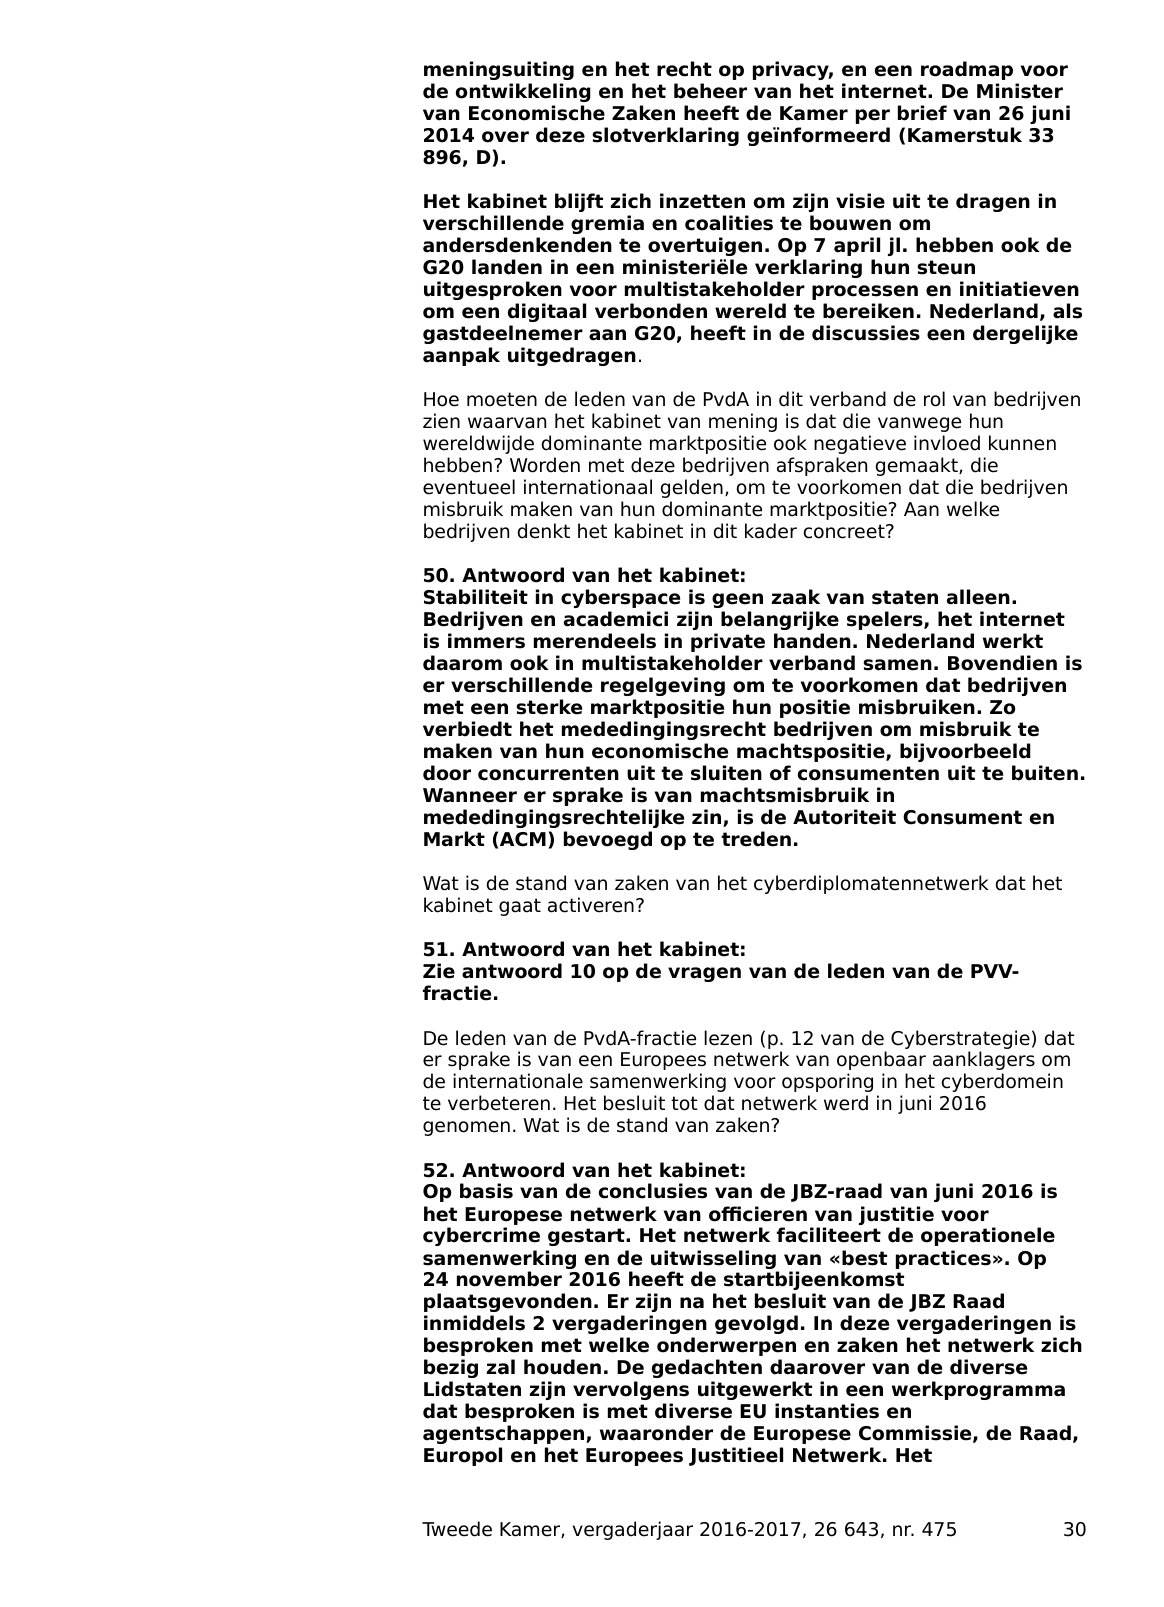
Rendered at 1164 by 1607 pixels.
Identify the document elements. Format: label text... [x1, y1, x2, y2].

text Het kabinet blijft zich inzetten om zijn visie uit te dragen in verschillende gremia en coalities te bouwen om andersdenkenden te overtuigen. Op 7 april jl. hebben ook de G20 landen in een ministeriële verklaring hun steun uitgesproken voor multistakeholder processen en initiatieven om een digitaal verbonden wereld te bereiken. Nederland, als gastdeelnemer aan G20, heeft in de discussies een dergelijke aanpak uitgedragen. [422, 191, 1087, 367]
text meningsuiting en het recht op privacy, en een roadmap voor de ontwikkeling en het beheer van het internet. De Minister van Economische Zaken heeft de Kamer per brief van 26 juni 2014 over deze slotverklaring geïnformeerd (Kamerstuk 33 896, D). [422, 59, 1087, 169]
text Zie antwoord 10 op de vragen van de leden van de PVV-fractie. [422, 961, 1087, 1005]
text 51. Antwoord van het kabinet: [422, 939, 1087, 961]
text 52. Antwoord van het kabinet: [422, 1159, 1087, 1181]
text 50. Antwoord van het kabinet: [422, 565, 1087, 587]
text Op basis van de conclusies van de JBZ-raad van juni 2016 is het Europese netwerk van officieren van justitie voor cybercrime gestart. Het netwerk faciliteert de operationele samenwerking en de uitwisseling van «best practices». Op 24 november 2016 heeft de startbijeenkomst plaatsgevonden. Er zijn na het besluit van de JBZ Raad inmiddels 2 vergaderingen gevolgd. In deze vergaderingen is besproken met welke onderwerpen en zaken het netwerk zich bezig zal houden. De gedachten daarover van de diverse Lidstaten zijn vervolgens uitgewerkt in een werkprogramma dat besproken is met diverse EU instanties en agentschappen, waaronder de Europese Commissie, de Raad, Europol en het Europees Justitieel Netwerk. Het [422, 1181, 1087, 1467]
text Hoe moeten de leden van de PvdA in dit verband de rol van bedrijven zien waarvan het kabinet van mening is dat die vanwege hun wereldwijde dominante marktpositie ook negatieve invloed kunnen hebben? Worden met deze bedrijven afspraken gemaakt, die eventueel internationaal gelden, om te voorkomen dat die bedrijven misbruik maken van hun dominante marktpositie? Aan welke bedrijven denkt het kabinet in dit kader concreet? [422, 389, 1087, 543]
text Stabiliteit in cyberspace is geen zaak van staten alleen. Bedrijven en academici zijn belangrijke spelers, het internet is immers merendeels in private handen. Nederland werkt daarom ook in multistakeholder verband samen. Bovendien is er verschillende regelgeving om te voorkomen dat bedrijven met een sterke marktpositie hun positie misbruiken. Zo verbiedt het mededingingsrecht bedrijven om misbruik te maken van hun economische machtspositie, bijvoorbeeld door concurrenten uit te sluiten of consumenten uit te buiten. Wanneer er sprake is van machtsmisbruik in mededingingsrechtelijke zin, is de Autoriteit Consument en Markt (ACM) bevoegd op te treden. [422, 587, 1087, 851]
text Wat is de stand van zaken van het cyberdiplomatennetwerk dat het kabinet gaat activeren? [422, 873, 1087, 917]
text De leden van de PvdA-fractie lezen (p. 12 van de Cyberstrategie) dat er sprake is van een Europees netwerk van openbaar aanklagers om de internationale samenwerking voor opsporing in het cyberdomein te verbeteren. Het besluit tot dat netwerk werd in juni 2016 genomen. Wat is de stand van zaken? [422, 1027, 1087, 1137]
